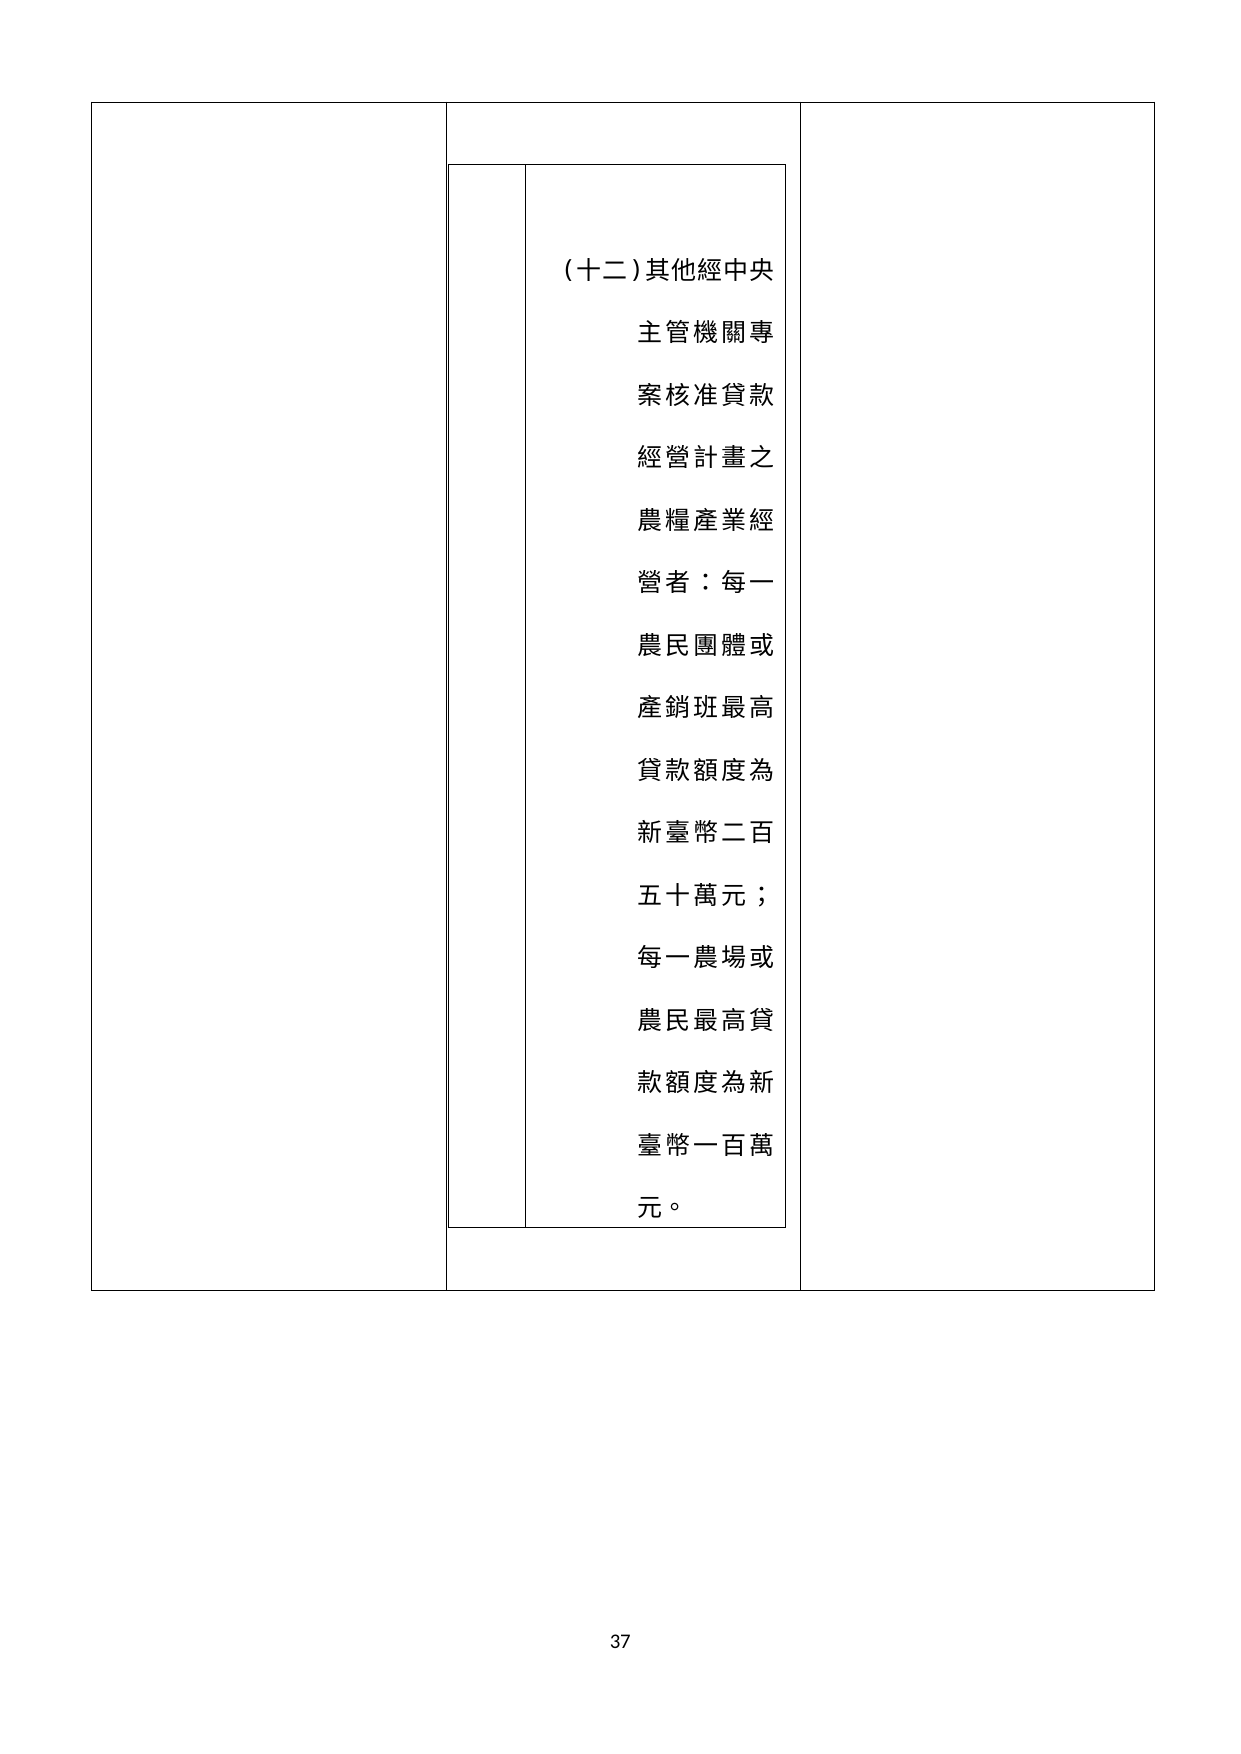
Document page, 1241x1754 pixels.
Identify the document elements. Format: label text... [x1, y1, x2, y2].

table_cell [449, 165, 525, 1227]
table_cell 資本支出： (一)參加水稻育苗相關協會之水稻育苗中心：每一借款人最高貸款額度為新臺幣六百萬元。 (二)領有種苗業登記證之種子繁殖及苗木繁殖業者：每一借款人最高貸款額度為新臺幣六百萬元。 (三)依農場登記規則完成農場登記之農場負責人：每一借款人最高貸款額度為新臺幣八百萬元。 (四)農產品批發市場經營主體：每一經營主體最高貸款額度為新臺幣一千萬元。 (五)取得酒製造業許可執照之農民團體、農業產銷班、農場或休閒農場：每一農民團體或產銷班最高貸款額度為新臺幣五百萬元；每一農場最高貸款額度為新臺幣三百萬元。 (六)協助洋蔥購貯之農民團體：每一農民團體最高貸款額度為新臺幣八百萬元。 (七)實際從事茶葉生產、製造、加工之農民或農民團體：每一農民團體最高貸款額度為新臺幣八百萬元；每一農民最高貸款額度為新臺幣六百萬元。 (八)依農產品生產及驗證管理法及其相關規定，領有有機農糧產品驗證證書之農民或農民團體：每一借款人最高貸款額度為新臺幣八百萬元。 (九)具花卉產銷班班員資格之農民，或具花卉專業團體會員資格之農民或農民團體：每一借款人最高貸款額度為新臺幣一千萬元。但經中央主管機關專案同意者，不在此限。 (十)實際從事菇蕈類生產之農民或農民團體：採環控庫房栽培，每一借款人最高貸款額度為新臺幣一千二百萬元。但經中央主管機關專案同意者，不在此限；採傳統菇舍栽培，每一借款人最高貸款額度為新臺幣三百萬元。 (十一)養蠶或栽桑之農民或農民團體：每一農民團體最高貸款額度為新臺幣八百萬元；每一農民最高貸款額度為新臺幣三百萬元。 (十二)其他經中央主管機關專案核准貸款經營計畫之農糧產業經營者：每一農民團體或產銷班最高貸款額度為新臺幣八百萬元；每一農場或農民最高貸款額度為新臺幣三百萬元。 二、週轉金： 參加水稻育苗相關協會之水稻育苗中心：每一借款人最高貸款額度為新臺幣一百五十萬元。 領有種苗業登記證之種子繁殖及苗木繁殖業者：每一借款人最高貸款額度為新臺幣一百萬元。 依農場登記規則完成農場登記之農場負責人：每一借款人最高貸款額度為新臺幣三百萬元。 農產品批發市場經營主體：每一經營主體最高貸款額度為新臺幣一千萬元。 (五)取得酒製造業許可執照之農民團體、農業產銷班、農場或休閒農場：每一農民團體或產銷班最高貸款額度為新臺幣五百萬元；每一農場最高貸款額度為新臺幣一百二十萬元。 (六)協助洋蔥購貯之農民團體：每一農民團體最高貸款額度為新臺幣五百萬元。 實際從事茶葉生產、製造、加工之農民或農民團體：每一農民團體最高貸款額度為新臺幣二百五十萬元；每一農民最高貸款額度為新臺幣一百萬元。 依農產品生產及驗證管理法及其相關規定，領有有機農糧產品驗證證書之農民或農民團體：每一借款人最高貸款額度為新臺幣三百萬元。 具花卉產銷班班員資格之農民，或具花卉專業團體會員資格之農民或農民團體：每一借款人最高貸款額度為新臺幣五百萬元。但經中央主管機關專案同意者，不在此限。 實際從事菇蕈類生產之農民或農民團體：每一借款人最高貸款額度為新臺幣二百萬元。 (十一)養蠶或栽桑之農民或農民團體：每一農民團體最高貸款額度為新臺幣二百五十萬元；每一農民最高貸款額度為新臺幣一百萬元。 (十二)其他經中央主管機關專案核准貸款經營計畫之農糧產業經營者：每一農民團體或產銷班最高貸款額度為新臺幣二百五十萬元；每一農場或農民最高貸款額度為新臺幣一百萬元。 [526, 165, 785, 1227]
table_cell 第一點修正如下： 配合第五條修正貸款對象規定，刪除第五款、第六款及第十一款之貸款額度規定。 新增第九款規定，依補助計畫或輔導措施(方案)興設溫網室之農民或農民團體之貸款額度如下： 前開溫網室興設成本，經評估每公頃最高為一千一百萬元，政府規劃補助部分款項，考量實務上補助款核撥程序較長，農民在施工過程即有支付工程款之資金需求，爰明定每公頃最高貸款額度為一千一百萬元，每一借款人最高貸款額度為三千萬元。 明定借款人另獲中央主管機關補助該設施者，該等補助款應用以償還本貸款，該部分貸款自補助款核撥日起不予利息差額補貼。 另配合增刪規定，調整款次。 第二點修正如下： 配合第五條修正貸款對象規定，刪除第五款、第六款及第十一款之貸款額度規定。另因第五款及第六款原適用之貸款額度較高，爰配合提高修正後第九款之貸款額度規定。 另配合增刪規定，調整款次。 [801, 103, 1154, 1290]
table_cell [92, 103, 446, 1290]
table_cell [447, 103, 800, 1290]
